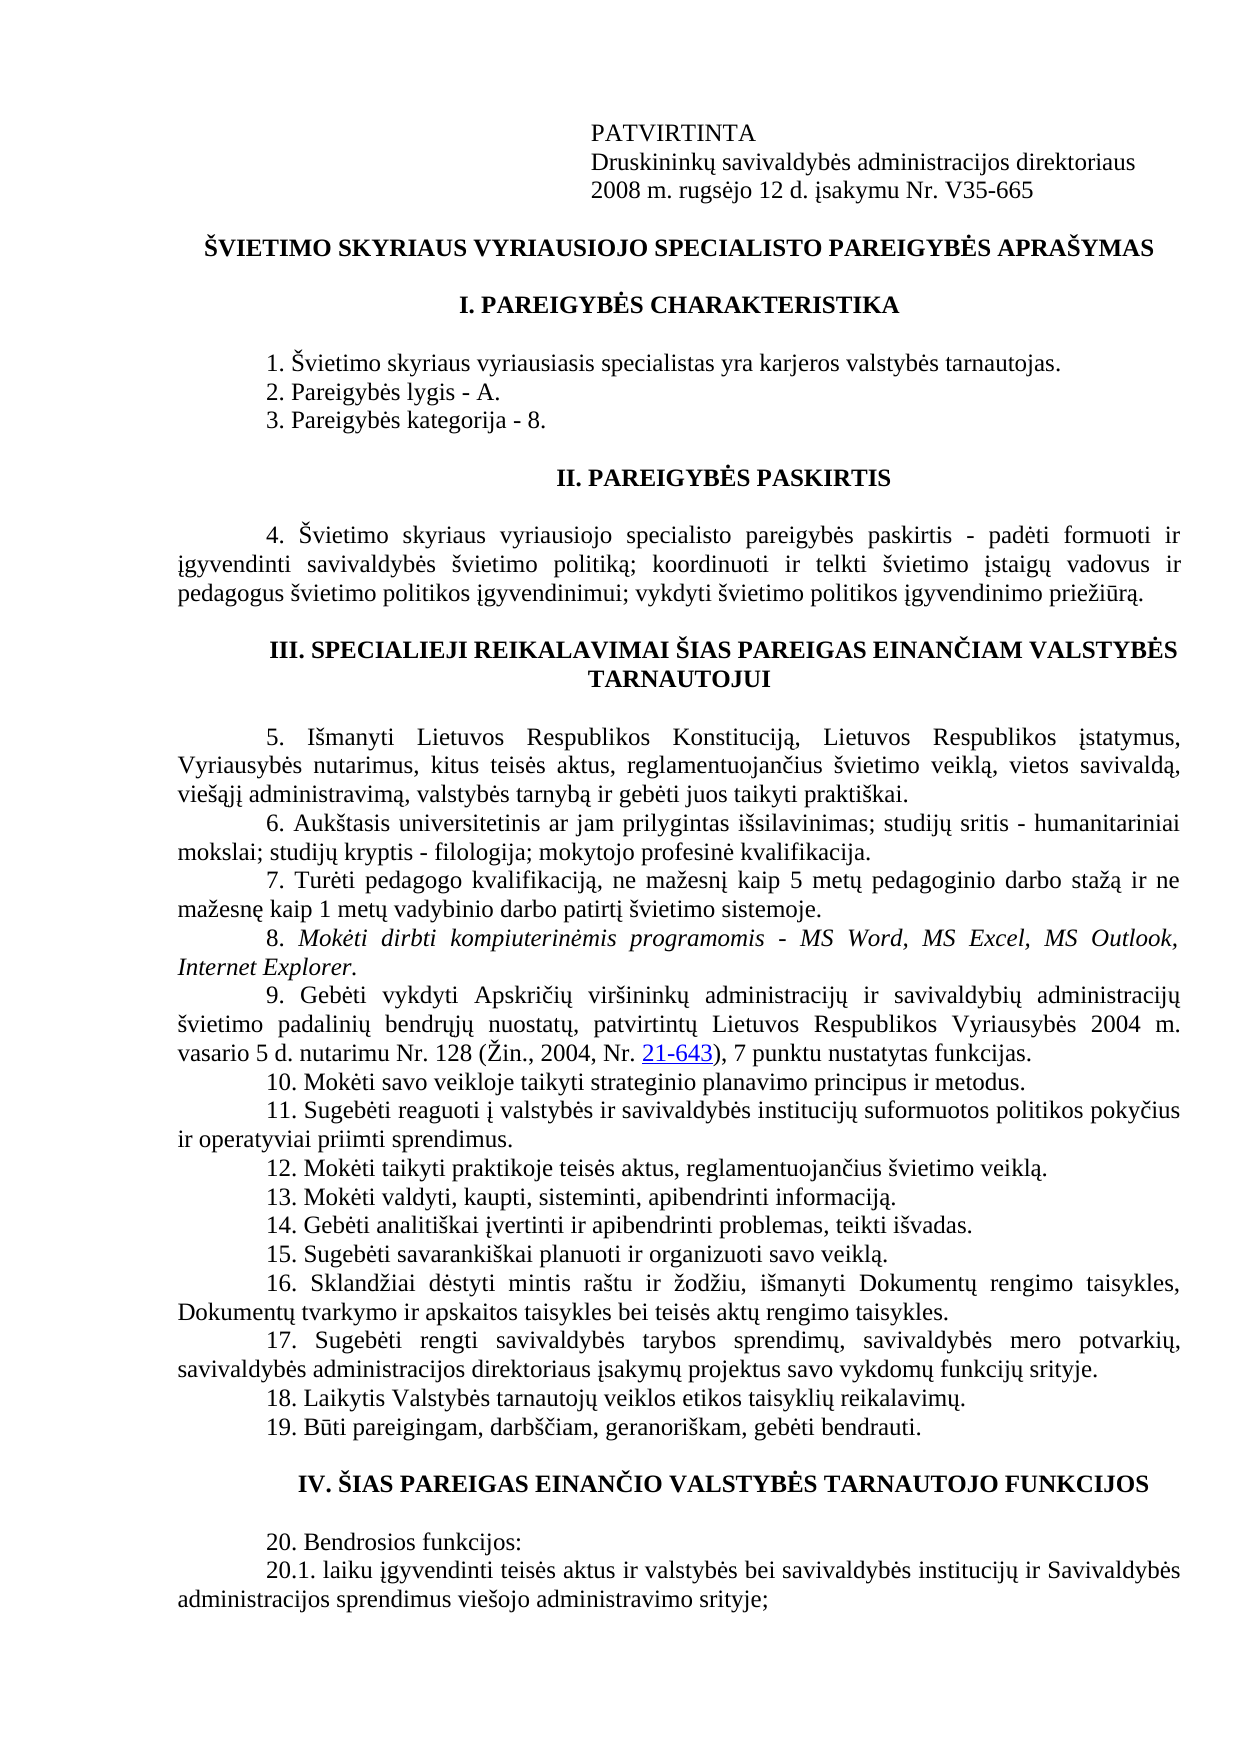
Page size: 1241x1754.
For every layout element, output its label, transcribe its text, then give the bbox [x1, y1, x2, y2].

text 12. Mokėti taikyti praktikoje teisės aktus, reglamentuojančius švietimo veiklą. [177, 1153, 1181, 1182]
text 6. Aukštasis universitetinis ar jam prilygintas išsilavinimas; studijų sritis - humanitariniai mokslai; studijų kryptis - filologija; mokytojo profesinė kvalifikacija. [177, 808, 1181, 866]
text 10. Mokėti savo veikloje taikyti strateginio planavimo principus ir metodus. [177, 1067, 1181, 1096]
text 17. Sugebėti rengti savivaldybės tarybos sprendimų, savivaldybės mero potvarkių, savivaldybės administracijos direktoriaus įsakymų projektus savo vykdomų funkcijų srityje. [177, 1326, 1181, 1383]
text ŠVIETIMO SKYRIAUS VYRIAUSIOJO SPECIALISTO PAREIGYBĖS APRAŠYMAS [177, 233, 1181, 262]
text 20. Bendrosios funkcijos: [177, 1527, 1181, 1556]
text 18. Laikytis Valstybės tarnautojų veiklos etikos taisyklių reikalavimų. [177, 1383, 1181, 1412]
text II. PAREIGYBĖS PASKIRTIS [177, 463, 1181, 492]
text 19. Būti pareigingam, darbščiam, geranoriškam, gebėti bendrauti. [177, 1412, 1181, 1441]
text 8. Mokėti dirbti kompiuterinėmis programomis - MS Word, MS Excel, MS Outlook, Internet Explorer. [177, 923, 1181, 981]
text 11. Sugebėti reaguoti į valstybės ir savivaldybės institucijų suformuotos politikos pokyčius ir operatyviai priimti sprendimus. [177, 1096, 1181, 1153]
text 5. Išmanyti Lietuvos Respublikos Konstituciją, Lietuvos Respublikos įstatymus, Vyriausybės nutarimus, kitus teisės aktus, reglamentuojančius švietimo veiklą, vietos savivaldą, viešąjį administravimą, valstybės tarnybą ir gebėti juos taikyti praktiškai. [177, 722, 1181, 808]
text 13. Mokėti valdyti, kaupti, sisteminti, apibendrinti informaciją. [177, 1182, 1181, 1211]
text 9. Gebėti vykdyti Apskričių viršininkų administracijų ir savivaldybių administracijų švietimo padalinių bendrųjų nuostatų, patvirtintų Lietuvos Respublikos Vyriausybės 2004 m. vasario 5 d. nutarimu Nr. 128 (Žin., 2004, Nr. 21-643), 7 punktu nustatytas funkcijas. [177, 981, 1181, 1067]
text 3. Pareigybės kategorija - 8. [177, 406, 1181, 434]
text 1. Švietimo skyriaus vyriausiasis specialistas yra karjeros valstybės tarnautojas. [177, 348, 1181, 377]
text 4. Švietimo skyriaus vyriausiojo specialisto pareigybės paskirtis - padėti formuoti ir įgyvendinti savivaldybės švietimo politiką; koordinuoti ir telkti švietimo įstaigų vadovus ir pedagogus švietimo politikos įgyvendinimui; vykdyti švietimo politikos įgyvendinimo priežiūrą. [177, 521, 1181, 607]
text 20.1. laiku įgyvendinti teisės aktus ir valstybės bei savivaldybės institucijų ir Savivaldybės administracijos sprendimus viešojo administravimo srityje; [177, 1556, 1181, 1613]
text 16. Sklandžiai dėstyti mintis raštu ir žodžiu, išmanyti Dokumentų rengimo taisykles, Dokumentų tvarkymo ir apskaitos taisykles bei teisės aktų rengimo taisykles. [177, 1268, 1181, 1326]
text 2. Pareigybės lygis - A. [177, 377, 1181, 406]
text III. SPECIALIEJI REIKALAVIMAI ŠIAS PAREIGAS EINANČIAM VALSTYBĖS TARNAUTOJUI [177, 636, 1181, 693]
text IV. ŠIAS PAREIGAS EINANČIO VALSTYBĖS TARNAUTOJO FUNKCIJOS [177, 1469, 1181, 1498]
text I. PAREIGYBĖS CHARAKTERISTIKA [177, 291, 1181, 319]
text 7. Turėti pedagogo kvalifikaciją, ne mažesnį kaip 5 metų pedagoginio darbo stažą ir ne mažesnę kaip 1 metų vadybinio darbo patirtį švietimo sistemoje. [177, 866, 1181, 923]
text PATVIRTINTA [177, 118, 1181, 147]
text 14. Gebėti analitiškai įvertinti ir apibendrinti problemas, teikti išvadas. [177, 1211, 1181, 1239]
text Druskininkų savivaldybės administracijos direktoriaus [177, 147, 1181, 176]
text 15. Sugebėti savarankiškai planuoti ir organizuoti savo veiklą. [177, 1239, 1181, 1268]
text 2008 m. rugsėjo 12 d. įsakymu Nr. V35-665 [177, 176, 1181, 204]
